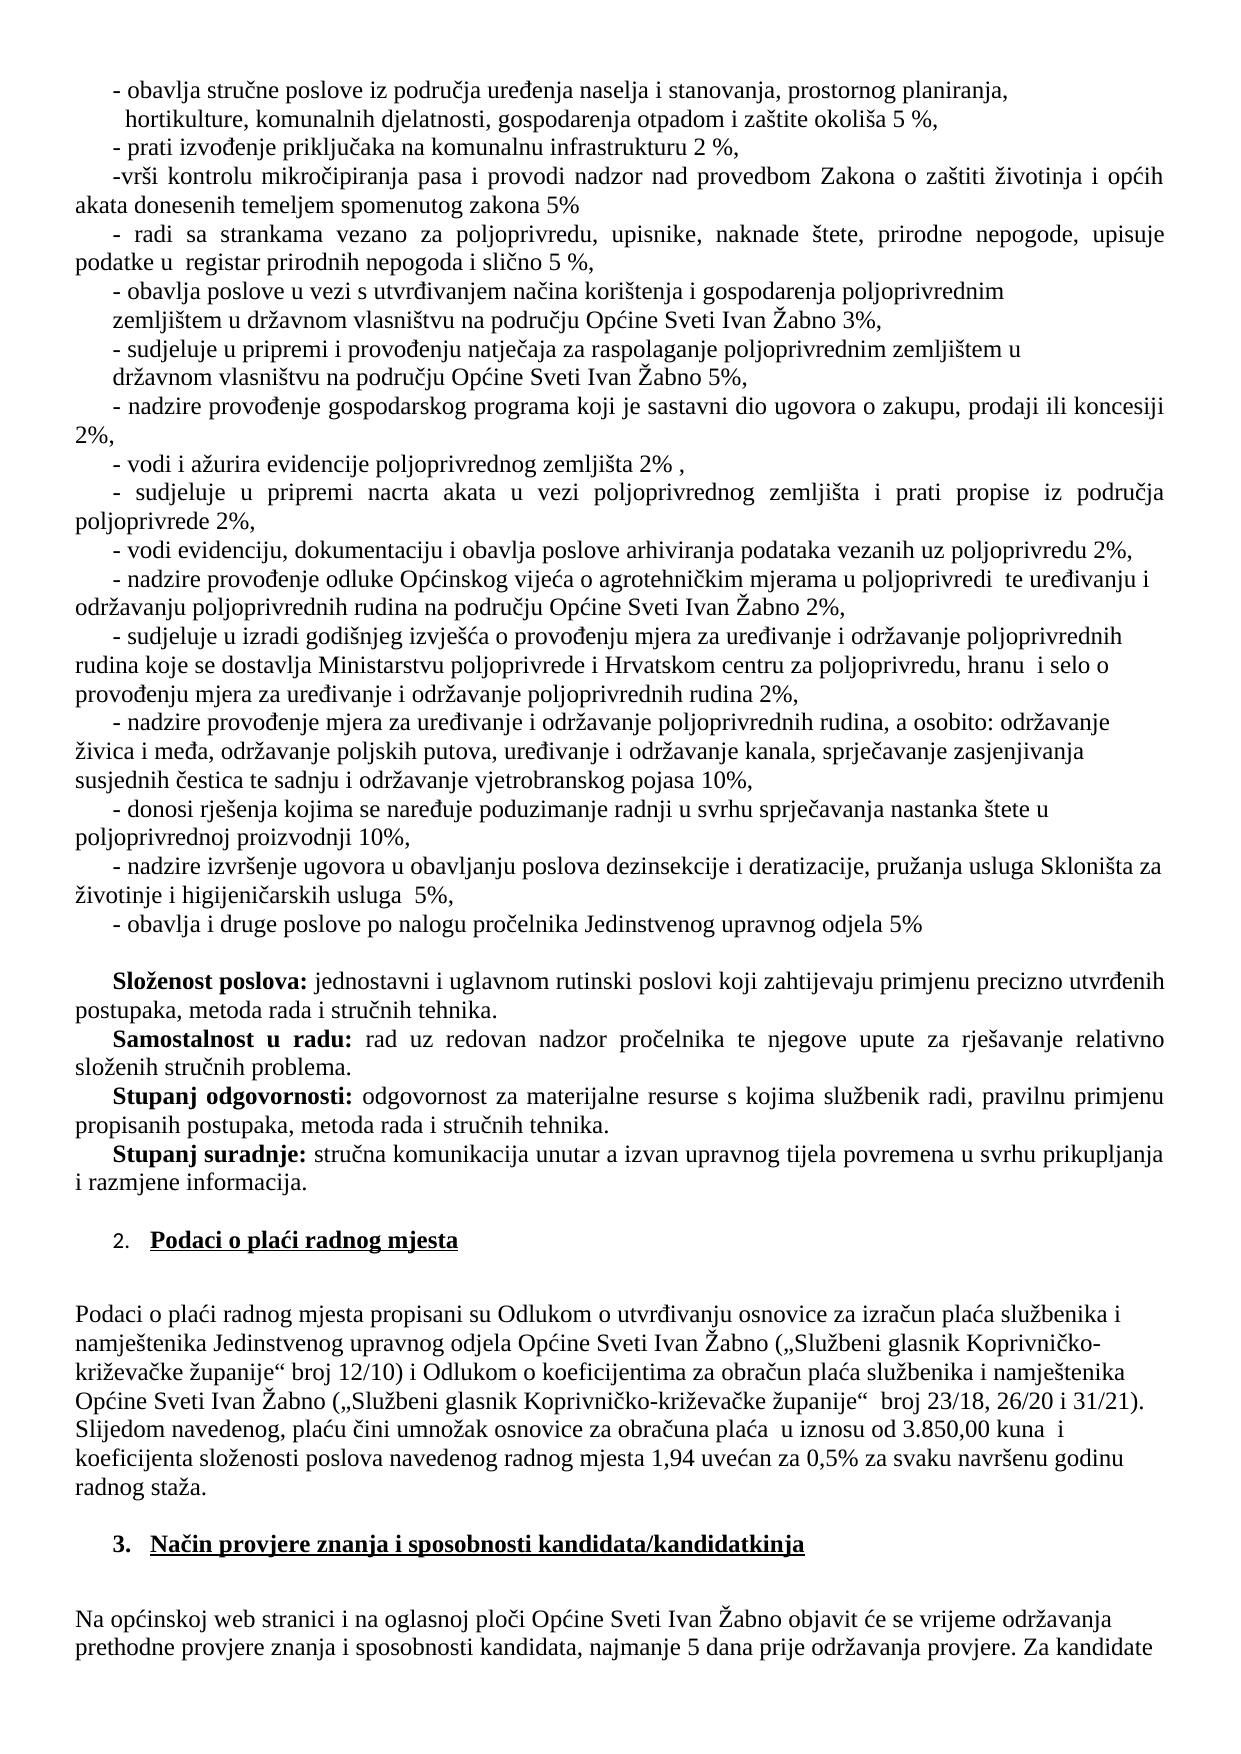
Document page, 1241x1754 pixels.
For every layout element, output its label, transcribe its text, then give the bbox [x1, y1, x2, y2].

text - sudjeluje u pripremi i provođenju natječaja za raspolaganje poljoprivrednim zemljištem u [75, 334, 1165, 362]
text Stupanj suradnje: stručna komunikacija unutar a izvan upravnog tijela povremena u svrhu prikupljanja i razmjene informacija. [75, 1139, 1165, 1196]
text Samostalnost u radu: rad uz redovan nadzor pročelnika te njegove upute za rješavanje relativno složenih stručnih problema. [75, 1024, 1165, 1081]
text Podaci o plaći radnog mjesta propisani su Odlukom o utvrđivanju osnovice za izračun plaća službenika i namještenika Jedinstvenog upravnog odjela Općine Sveti Ivan Žabno („Službeni glasnik Koprivničko-križevačke županije“ broj 12/10) i Odlukom o koeficijentima za obračun plaća službenika i namještenika Općine Sveti Ivan Žabno („Službeni glasnik Koprivničko-križevačke županije“ broj 23/18, 26/20 i 31/21). Slijedom navedenog, plaću čini umnožak osnovice za obračuna plaća u iznosu od 3.850,00 kuna i koeficijenta složenosti poslova navedenog radnog mjesta 1,94 uvećan za 0,5% za svaku navršenu godinu radnog staža. [75, 1299, 1165, 1501]
text -vrši kontrolu mikročipiranja pasa i provodi nadzor nad provedbom Zakona o zaštiti životinja i općih akata donesenih temeljem spomenutog zakona 5% [75, 161, 1165, 219]
text - obavlja stručne poslove iz područja uređenja naselja i stanovanja, prostornog planiranja, [75, 75, 1165, 104]
text - sudjeluje u izradi godišnjeg izvješća o provođenju mjera za uređivanje i održavanje poljoprivrednih rudina koje se dostavlja Ministarstvu poljoprivrede i Hrvatskom centru za poljoprivredu, hranu i selo o provođenju mjera za uređivanje i održavanje poljoprivrednih rudina 2%, [75, 621, 1165, 707]
text - obavlja i druge poslove po nalogu pročelnika Jedinstvenog upravnog odjela 5% [75, 909, 1165, 937]
list Način provjere znanja i sposobnosti kandidata/kandidatkinja [112, 1529, 1165, 1558]
text - nadzire izvršenje ugovora u obavljanju poslova dezinsekcije i deratizacije, pružanja usluga Skloništa za životinje i higijeničarskih usluga 5%, [75, 851, 1165, 909]
text - vodi i ažurira evidencije poljoprivrednog zemljišta 2% , [75, 449, 1165, 477]
text - nadzire provođenje gospodarskog programa koji je sastavni dio ugovora o zakupu, prodaji ili koncesiji 2%, [75, 391, 1165, 449]
text Na općinskoj web stranici i na oglasnoj ploči Općine Sveti Ivan Žabno objavit će se vrijeme održavanja prethodne provjere znanja i sposobnosti kandidata, najmanje 5 dana prije održavanja provjere. Za kandidate [75, 1604, 1165, 1661]
text Stupanj odgovornosti: odgovornost za materijalne resurse s kojima službenik radi, pravilnu primjenu propisanih postupaka, metoda rada i stručnih tehnika. [75, 1081, 1165, 1139]
text državnom vlasništvu na području Općine Sveti Ivan Žabno 5%, [75, 362, 1165, 391]
text Složenost poslova: jednostavni i uglavnom rutinski poslovi koji zahtijevaju primjenu precizno utvrđenih postupaka, metoda rada i stručnih tehnika. [75, 966, 1165, 1024]
list Podaci o plaći radnog mjesta [112, 1225, 1165, 1254]
text hortikulture, komunalnih djelatnosti, gospodarenja otpadom i zaštite okoliša 5 %, [75, 104, 1165, 132]
text - radi sa strankama vezano za poljoprivredu, upisnike, naknade štete, prirodne nepogode, upisuje podatke u registar prirodnih nepogoda i slično 5 %, [75, 219, 1165, 276]
text - prati izvođenje priključaka na komunalnu infrastrukturu 2 %, [75, 132, 1165, 161]
text - nadzire provođenje mjera za uređivanje i održavanje poljoprivrednih rudina, a osobito: održavanje živica i međa, održavanje poljskih putova, uređivanje i održavanje kanala, sprječavanje zasjenjivanja susjednih čestica te sadnju i održavanje vjetrobranskog pojasa 10%, [75, 707, 1165, 794]
text - donosi rješenja kojima se naređuje poduzimanje radnji u svrhu sprječavanja nastanka štete u poljoprivrednoj proizvodnji 10%, [75, 794, 1165, 851]
text - nadzire provođenje odluke Općinskog vijeća o agrotehničkim mjerama u poljoprivredi te uređivanju i održavanju poljoprivrednih rudina na području Općine Sveti Ivan Žabno 2%, [75, 564, 1165, 621]
text - obavlja poslove u vezi s utvrđivanjem načina korištenja i gospodarenja poljoprivrednim [75, 276, 1165, 305]
text zemljištem u državnom vlasništvu na području Općine Sveti Ivan Žabno 3%, [75, 305, 1165, 334]
text - sudjeluje u pripremi nacrta akata u vezi poljoprivrednog zemljišta i prati propise iz područja poljoprivrede 2%, [75, 477, 1165, 535]
text - vodi evidenciju, dokumentaciju i obavlja poslove arhiviranja podataka vezanih uz poljoprivredu 2%, [75, 535, 1165, 564]
